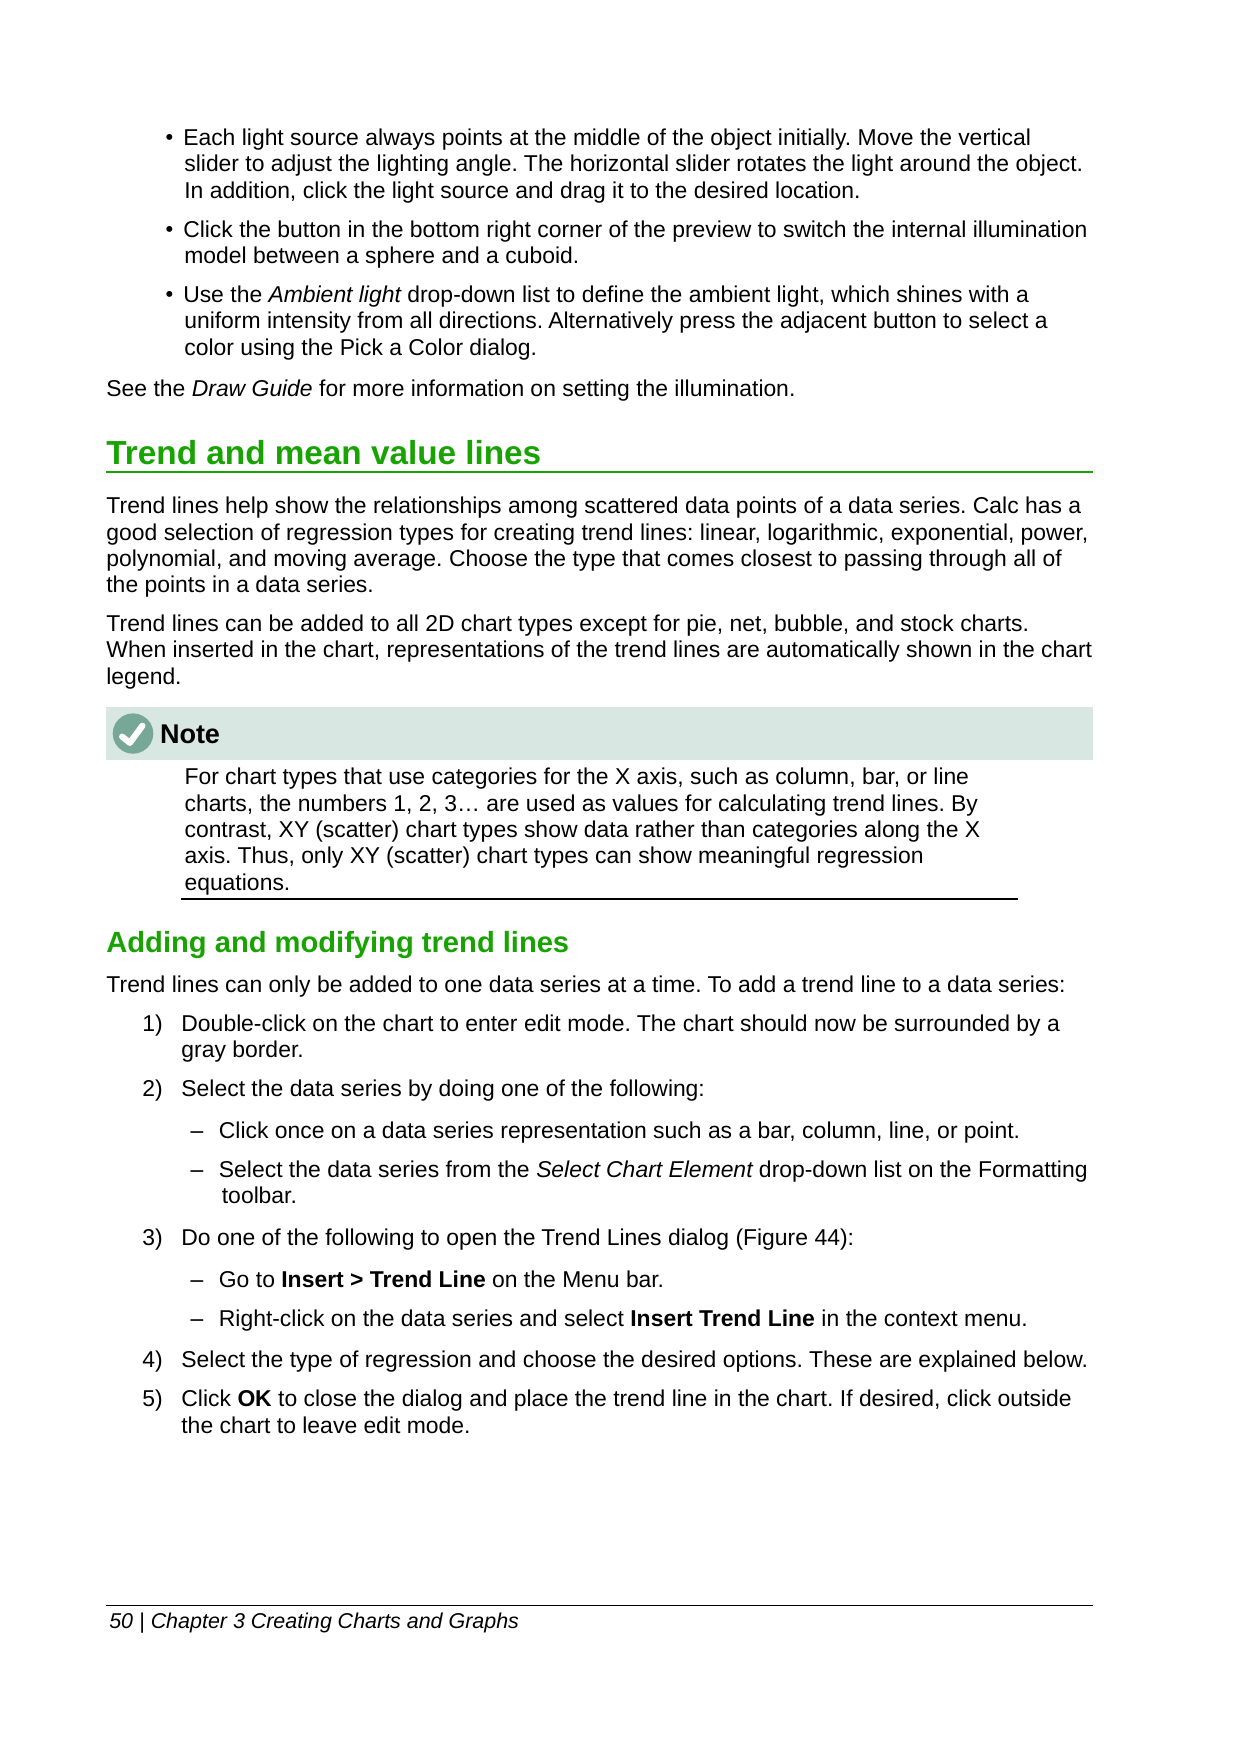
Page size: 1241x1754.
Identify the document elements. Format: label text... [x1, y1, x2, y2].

text Trend lines help show the relationships among scattered data points of a data series. Calc has a good selection of regression types for creating trend lines: linear, logarithmic, exponential, power, polynomial, and moving average. Choose the type that comes closest to passing through all of the points in a data series. [106, 492, 1093, 597]
list Click the button in the bottom right corner of the preview to switch the internal illumination model between a sphere and a cuboid. [162, 213, 1093, 268]
list Use the Ambient light drop-down list to define the ambient light, which shines with a uniform intensity from all directions. Alternatively press the adjacent button to select a color using the Pick a Color dialog. [162, 278, 1093, 363]
list Right-click on the data series and select Insert Trend Line in the context menu. [187, 1302, 1093, 1334]
list Click OK to close the dialog and place the trend line in the chart. If desired, click outside the chart to leave edit mode. [162, 1385, 1093, 1438]
subtitle Adding and modifying trend lines [106, 925, 1093, 959]
text Trend lines can only be added to one data series at a time. To add a trend line to a data series: [106, 971, 1093, 997]
list Go to Insert > Trend Line on the Menu bar. [187, 1263, 1093, 1292]
text For chart types that use categories for the X axis, such as column, bar, or line charts, the numbers 1, 2, 3… are used as values for calculating trend lines. By contrast, XY (scatter) chart types show data rather than categories along the X axis. Thus, only XY (scatter) chart types can show meaningful regression equations. [181, 760, 1018, 898]
list Double-click on the chart to enter edit mode. The chart should now be surrounded by a gray border. [162, 1010, 1093, 1063]
text See the Draw Guide for more information on setting the illumination. [106, 375, 1093, 402]
list Each light source always points at the middle of the object initially. Move the vertical slider to adjust the lighting angle. The horizontal slider rotates the light around the object. In addition, click the light source and drag it to the desired location. [162, 121, 1093, 203]
list Select the type of regression and choose the desired options. These are explained below. [162, 1346, 1093, 1373]
text Trend lines can be added to all 2D chart types except for pie, net, bubble, and stock charts. When inserted in the chart, representations of the trend lines are automatically shown in the chart legend. [106, 610, 1093, 689]
list Select the data series from the Select Chart Element drop-down list on the Formatting toolbar. [187, 1153, 1093, 1211]
list Do one of the following to open the Trend Lines dialog (Figure 44): [162, 1224, 1093, 1250]
list Click once on a data series representation such as a bar, column, line, or point. [187, 1114, 1093, 1143]
subtitle Note [106, 707, 1093, 760]
list Select the data series by doing one of the following: [162, 1075, 1093, 1102]
subtitle Trend and mean value lines [106, 433, 1093, 471]
